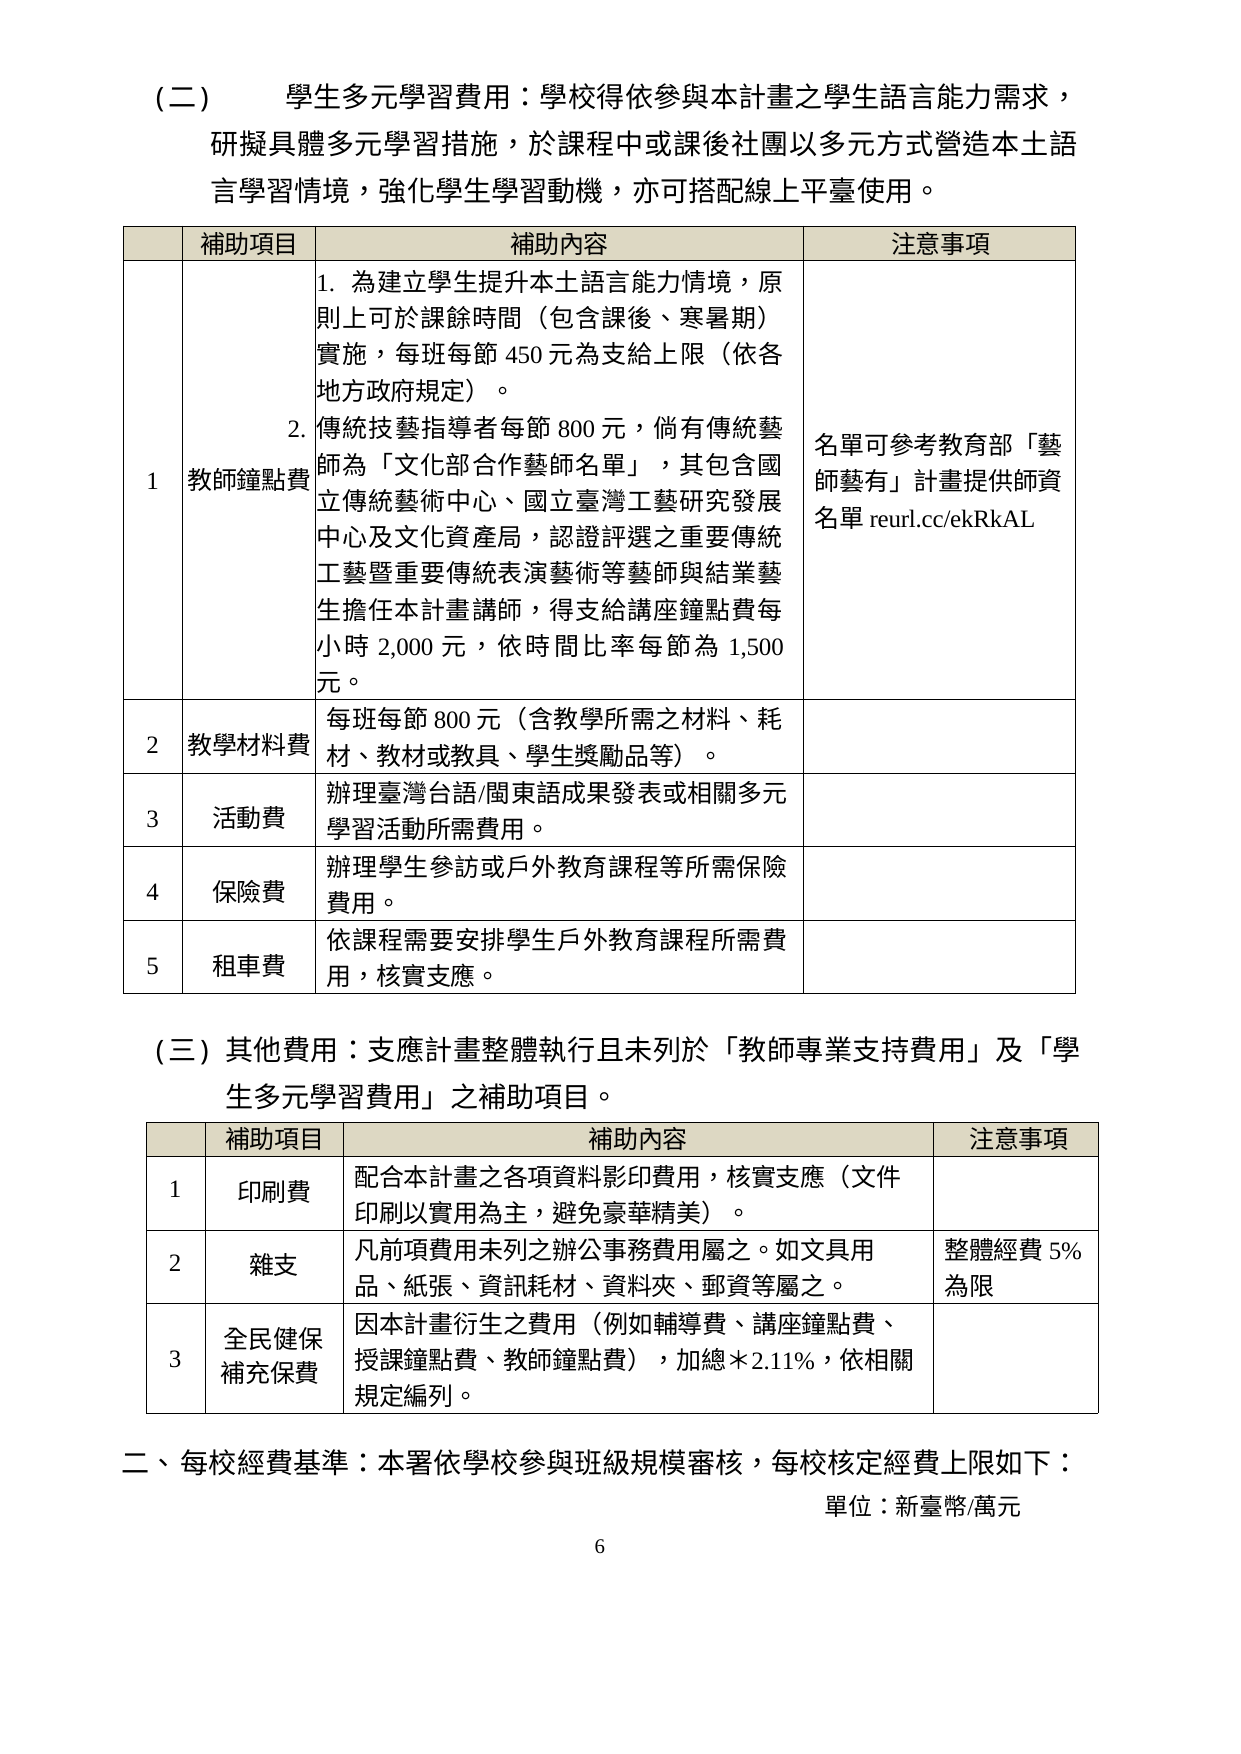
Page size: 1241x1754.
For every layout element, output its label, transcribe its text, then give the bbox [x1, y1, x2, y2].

table_cell 名單可參考教育部「藝師藝有」計畫提供師資名單reurl.cc/ekRkAL [804, 261, 1075, 699]
table_cell 3 [147, 1304, 205, 1413]
table_header 補助項目 [183, 227, 315, 260]
table_header 注意事項 [804, 227, 1075, 260]
table_cell 印刷費 [206, 1157, 343, 1229]
table_cell 2 [124, 700, 182, 772]
table_cell 為建立學生提升本土語言能力情境，原則上可於課餘時間（包含課後、寒暑期）實施，每班每節450元為支給上限（依各地方政府規定）。 傳統技藝指導者每節800元，倘有傳統藝師為「文化部合作藝師名單」，其包含國立傳統藝術中心、國立臺灣工藝研究發展中心及文化資產局，認證評選之重要傳統工藝暨重要傳統表演藝術等藝師與結業藝生擔任本計畫講師，得支給講座鐘點費每小時2,000元，依時間比率每節為1,500元。 [316, 261, 803, 699]
table_cell [934, 1304, 1098, 1413]
table_cell [804, 774, 1075, 846]
list 學生多元學習費用：學校得依參與本計畫之學生語言能力需求，研擬具體多元學習措施，於課程中或課後社團以多元方式營造本土語言學習情境，強化學生學習動機，亦可搭配線上平臺使用。 [151, 75, 1081, 209]
table_header [124, 227, 182, 260]
table_cell 教學材料費 [183, 700, 315, 772]
table_cell [804, 921, 1075, 993]
table_cell 4 [124, 847, 182, 919]
table_cell 每班每節800元（含教學所需之材料、耗材、教材或教具、學生獎勵品等）。 [316, 700, 803, 772]
table_cell 租車費 [183, 921, 315, 993]
table_cell 2 [147, 1231, 205, 1303]
table_cell [804, 847, 1075, 919]
table_cell 配合本計畫之各項資料影印費用，核實支應（文件印刷以實用為主，避免豪華精美）。 [344, 1157, 933, 1229]
table_cell [804, 700, 1075, 772]
table_header 補助內容 [316, 227, 803, 260]
table_cell 3 [124, 774, 182, 846]
table_cell 1 [147, 1157, 205, 1229]
list 每校經費基準：本署依學校參與班級規模審核，每校核定經費上限如下： [121, 1441, 1122, 1482]
table_header 注意事項 [934, 1123, 1098, 1156]
table_cell [934, 1157, 1098, 1229]
table_cell 辦理學生參訪或戶外教育課程等所需保險費用。 [316, 847, 803, 919]
table_cell 活動費 [183, 774, 315, 846]
table_cell 雜支 [206, 1231, 343, 1303]
table_cell 因本計畫衍生之費用（例如輔導費、講座鐘點費、授課鐘點費、教師鐘點費），加總＊2.11%，依相關規定編列。 [344, 1304, 933, 1413]
table_cell 1 [124, 261, 182, 699]
table_cell 5 [124, 921, 182, 993]
text 單位：新臺幣/萬元 [77, 1488, 1022, 1522]
table_cell 辦理臺灣台語/閩東語成果發表或相關多元學習活動所需費用。 [316, 774, 803, 846]
table_header [147, 1123, 205, 1156]
table_cell 整體經費5%為限 [934, 1231, 1098, 1303]
table_header 補助內容 [344, 1123, 933, 1156]
list 其他費用：支應計畫整體執行且未列於「教師專業支持費用」及「學生多元學習費用」之補助項目。 [124, 215, 1081, 1116]
table_cell 凡前項費用未列之辦公事務費用屬之。如文具用品、紙張、資訊耗材、資料夾、郵資等屬之。 [344, 1231, 933, 1303]
table_header 補助項目 [206, 1123, 343, 1156]
table_cell 全民健保補充保費 [206, 1304, 343, 1413]
table_cell 依課程需要安排學生戶外教育課程所需費用，核實支應。 [316, 921, 803, 993]
table_cell 保險費 [183, 847, 315, 919]
table_cell 教師鐘點費 [183, 261, 315, 699]
